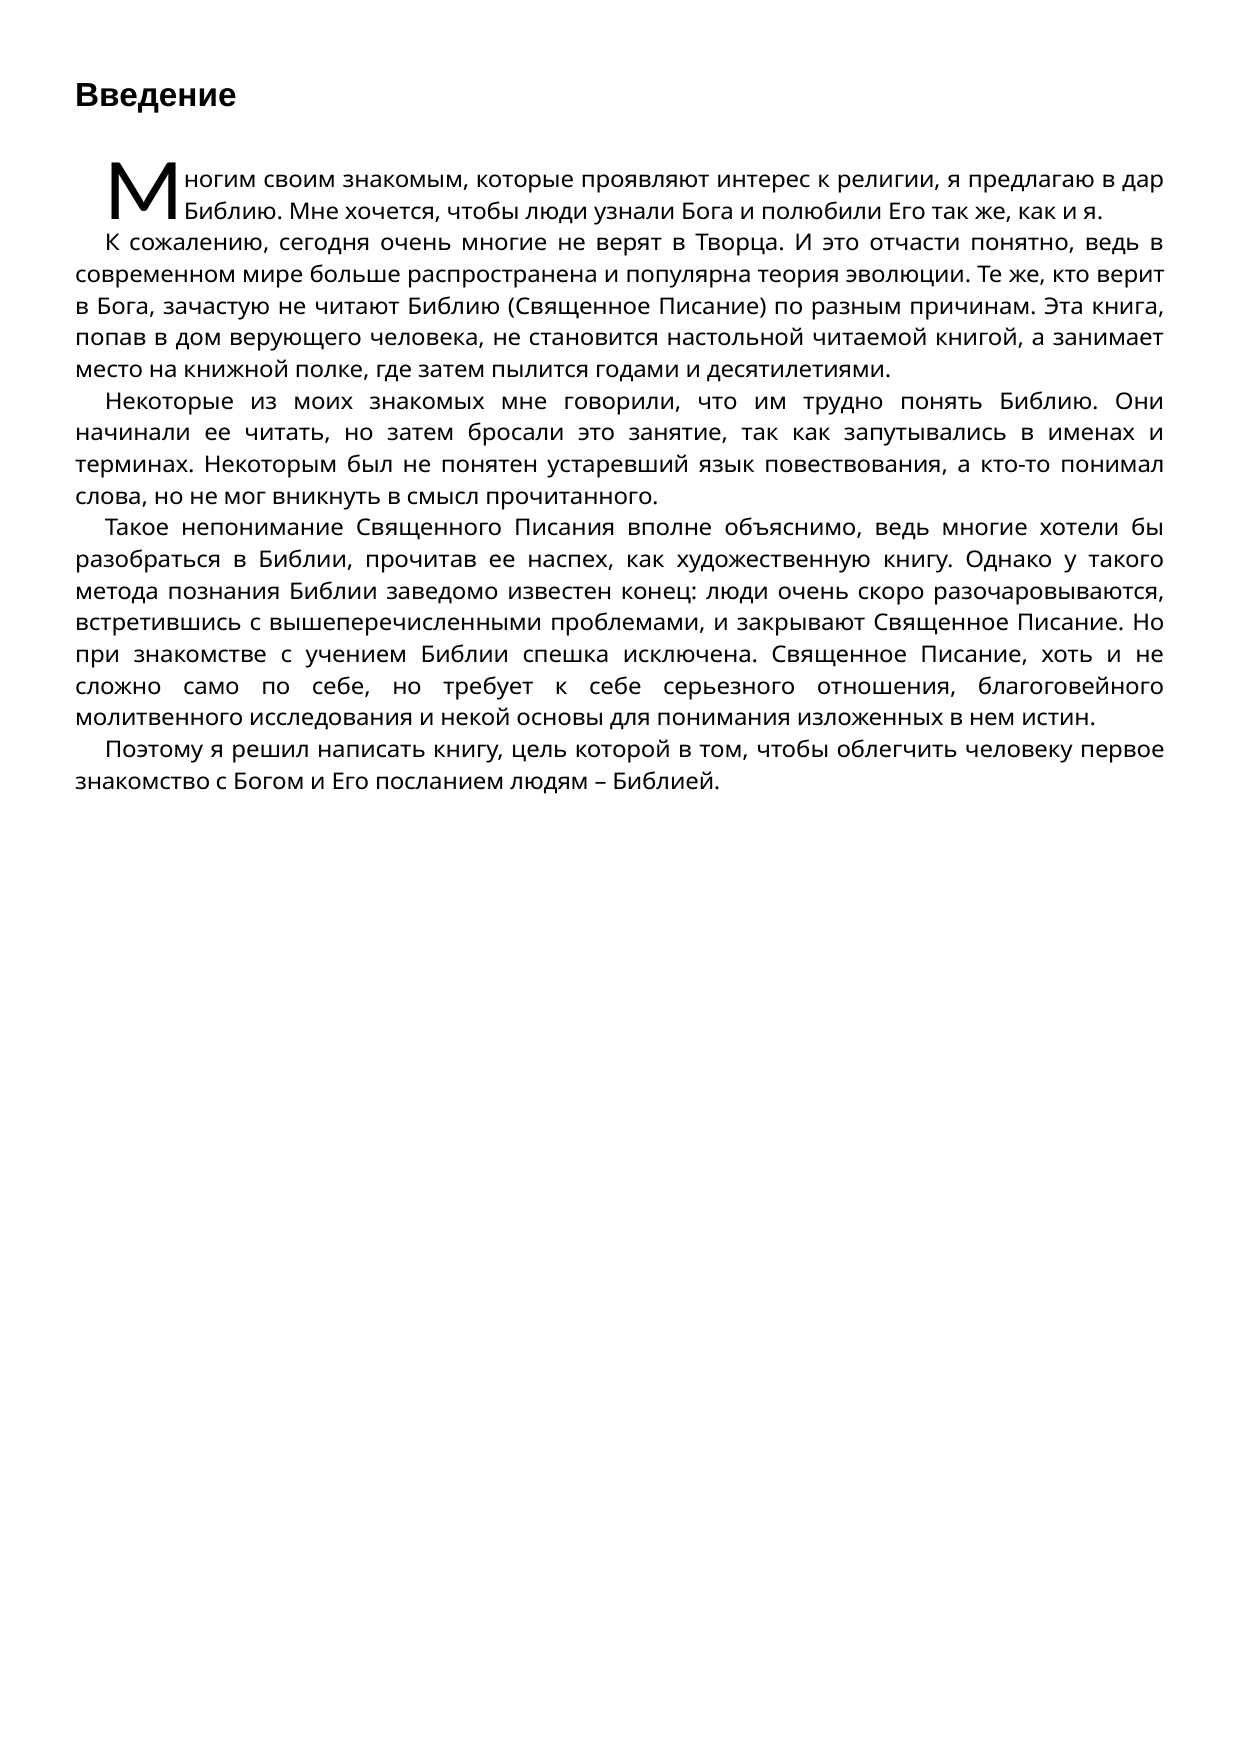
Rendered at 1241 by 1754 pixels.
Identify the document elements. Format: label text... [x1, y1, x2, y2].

text Такое непонимание Священного Писания вполне объяснимо, ведь многие хотели бы разобраться в Библии, прочитав ее наспех, как художественную книгу. Однако у такого метода познания Библии заведомо известен конец: люди очень скоро разочаровываются, встретившись с вышеперечисленными проблемами, и закрывают Священное Писание. Но при знакомстве с учением Библии спешка исключена. Священное Писание, хоть и не сложно само по себе, но требует к себе серьезного отношения, благоговейного молитвенного исследования и некой основы для понимания изложенных в нем истин. [75, 511, 1165, 733]
text Поэтому я решил написать книгу, цель которой в том, чтобы облегчить человеку первое знакомство с Богом и Его посланием людям – Библией. [75, 733, 1165, 796]
subtitle Введение [75, 75, 1165, 113]
text К сожалению, сегодня очень многие не верят в Творца. И это отчасти понятно, ведь в современном мире больше распространена и популярна теория эволюции. Те же, кто верит в Бога, зачастую не читают Библию (Священное Писание) по разным причинам. Эта книга, попав в дом верующего человека, не становится настольной читаемой книгой, а занимает место на книжной полке, где затем пылится годами и десятилетиями. [75, 226, 1165, 384]
text Многим своим знакомым, которые проявляют интерес к религии, я предлагаю в дар Библию. Мне хочется, чтобы люди узнали Бога и полюбили Его так же, как и я. [75, 163, 1165, 226]
text Некоторые из моих знакомых мне говорили, что им трудно понять Библию. Они начинали ее читать, но затем бросали это занятие, так как запутывались в именах и терминах. Некоторым был не понятен устаревший язык повествования, а кто-то понимал слова, но не мог вникнуть в смысл прочитанного. [75, 384, 1165, 511]
